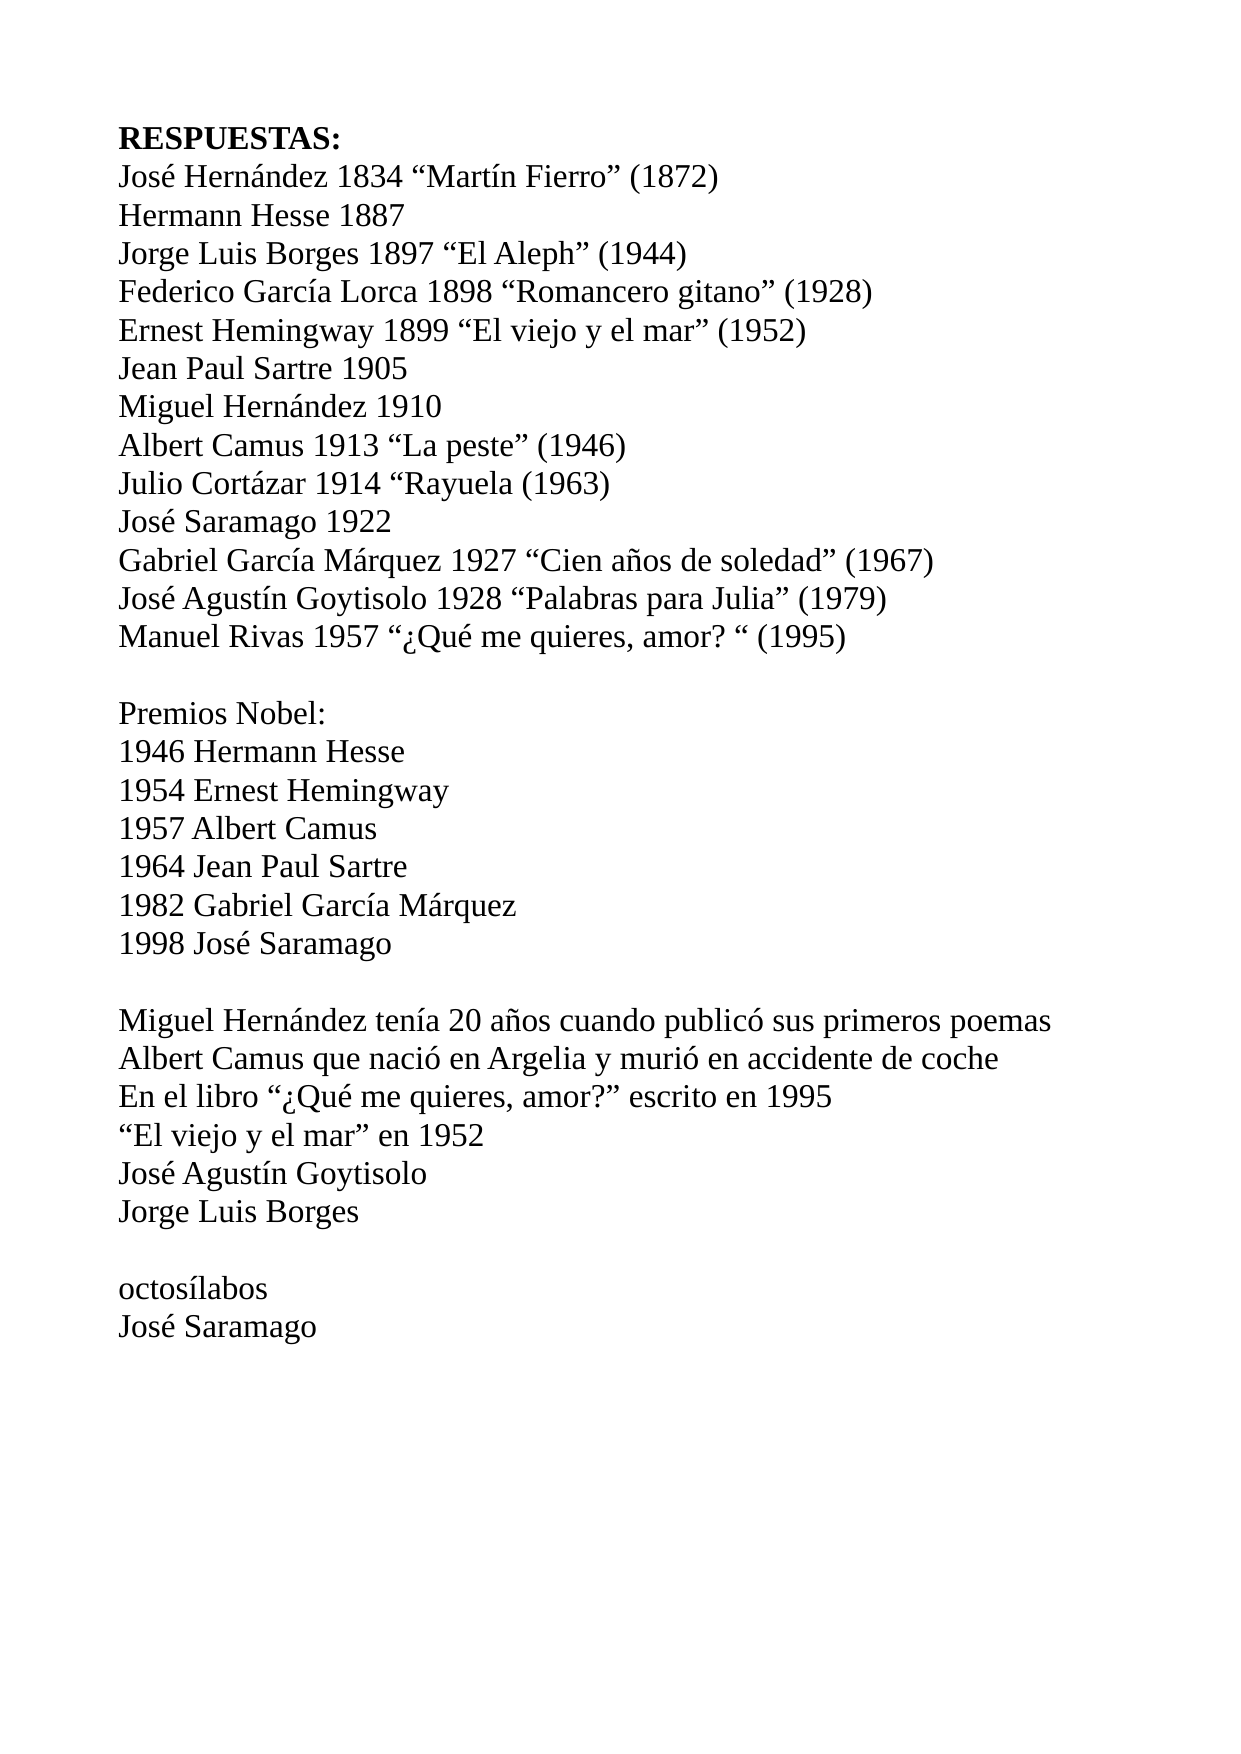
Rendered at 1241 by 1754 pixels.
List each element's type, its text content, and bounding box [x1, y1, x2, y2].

text Jorge Luis Borges 1897 “El Aleph” (1944) [118, 233, 1122, 271]
text Albert Camus que nació en Argelia y murió en accidente de coche [118, 1038, 1122, 1076]
text José Saramago 1922 [118, 501, 1122, 540]
text octosílabos [118, 1268, 1122, 1306]
text Hermann Hesse 1887 [118, 195, 1122, 233]
text 1957 Albert Camus [118, 808, 1122, 846]
text Julio Cortázar 1914 “Rayuela (1963) [118, 463, 1122, 501]
text 1964 Jean Paul Sartre [118, 846, 1122, 885]
text José Agustín Goytisolo [118, 1153, 1122, 1191]
text Jorge Luis Borges [118, 1191, 1122, 1230]
text 1946 Hermann Hesse [118, 731, 1122, 770]
text 1982 Gabriel García Márquez [118, 885, 1122, 923]
text Miguel Hernández tenía 20 años cuando publicó sus primeros poemas [118, 1000, 1122, 1038]
text José Saramago [118, 1306, 1122, 1345]
text José Hernández 1834 “Martín Fierro” (1872) [118, 156, 1122, 195]
text RESPUESTAS: [118, 118, 1122, 156]
text Manuel Rivas 1957 “¿Qué me quieres, amor? “ (1995) [118, 616, 1122, 655]
text Premios Nobel: [118, 693, 1122, 731]
text En el libro “¿Qué me quieres, amor?” escrito en 1995 [118, 1076, 1122, 1115]
text Jean Paul Sartre 1905 [118, 348, 1122, 386]
text Federico García Lorca 1898 “Romancero gitano” (1928) [118, 271, 1122, 310]
text 1954 Ernest Hemingway [118, 770, 1122, 808]
text Gabriel García Márquez 1927 “Cien años de soledad” (1967) [118, 540, 1122, 578]
text Miguel Hernández 1910 [118, 386, 1122, 425]
text 1998 José Saramago [118, 923, 1122, 961]
text Albert Camus 1913 “La peste” (1946) [118, 425, 1122, 463]
text José Agustín Goytisolo 1928 “Palabras para Julia” (1979) [118, 578, 1122, 616]
text Ernest Hemingway 1899 “El viejo y el mar” (1952) [118, 310, 1122, 348]
text “El viejo y el mar” en 1952 [118, 1115, 1122, 1153]
